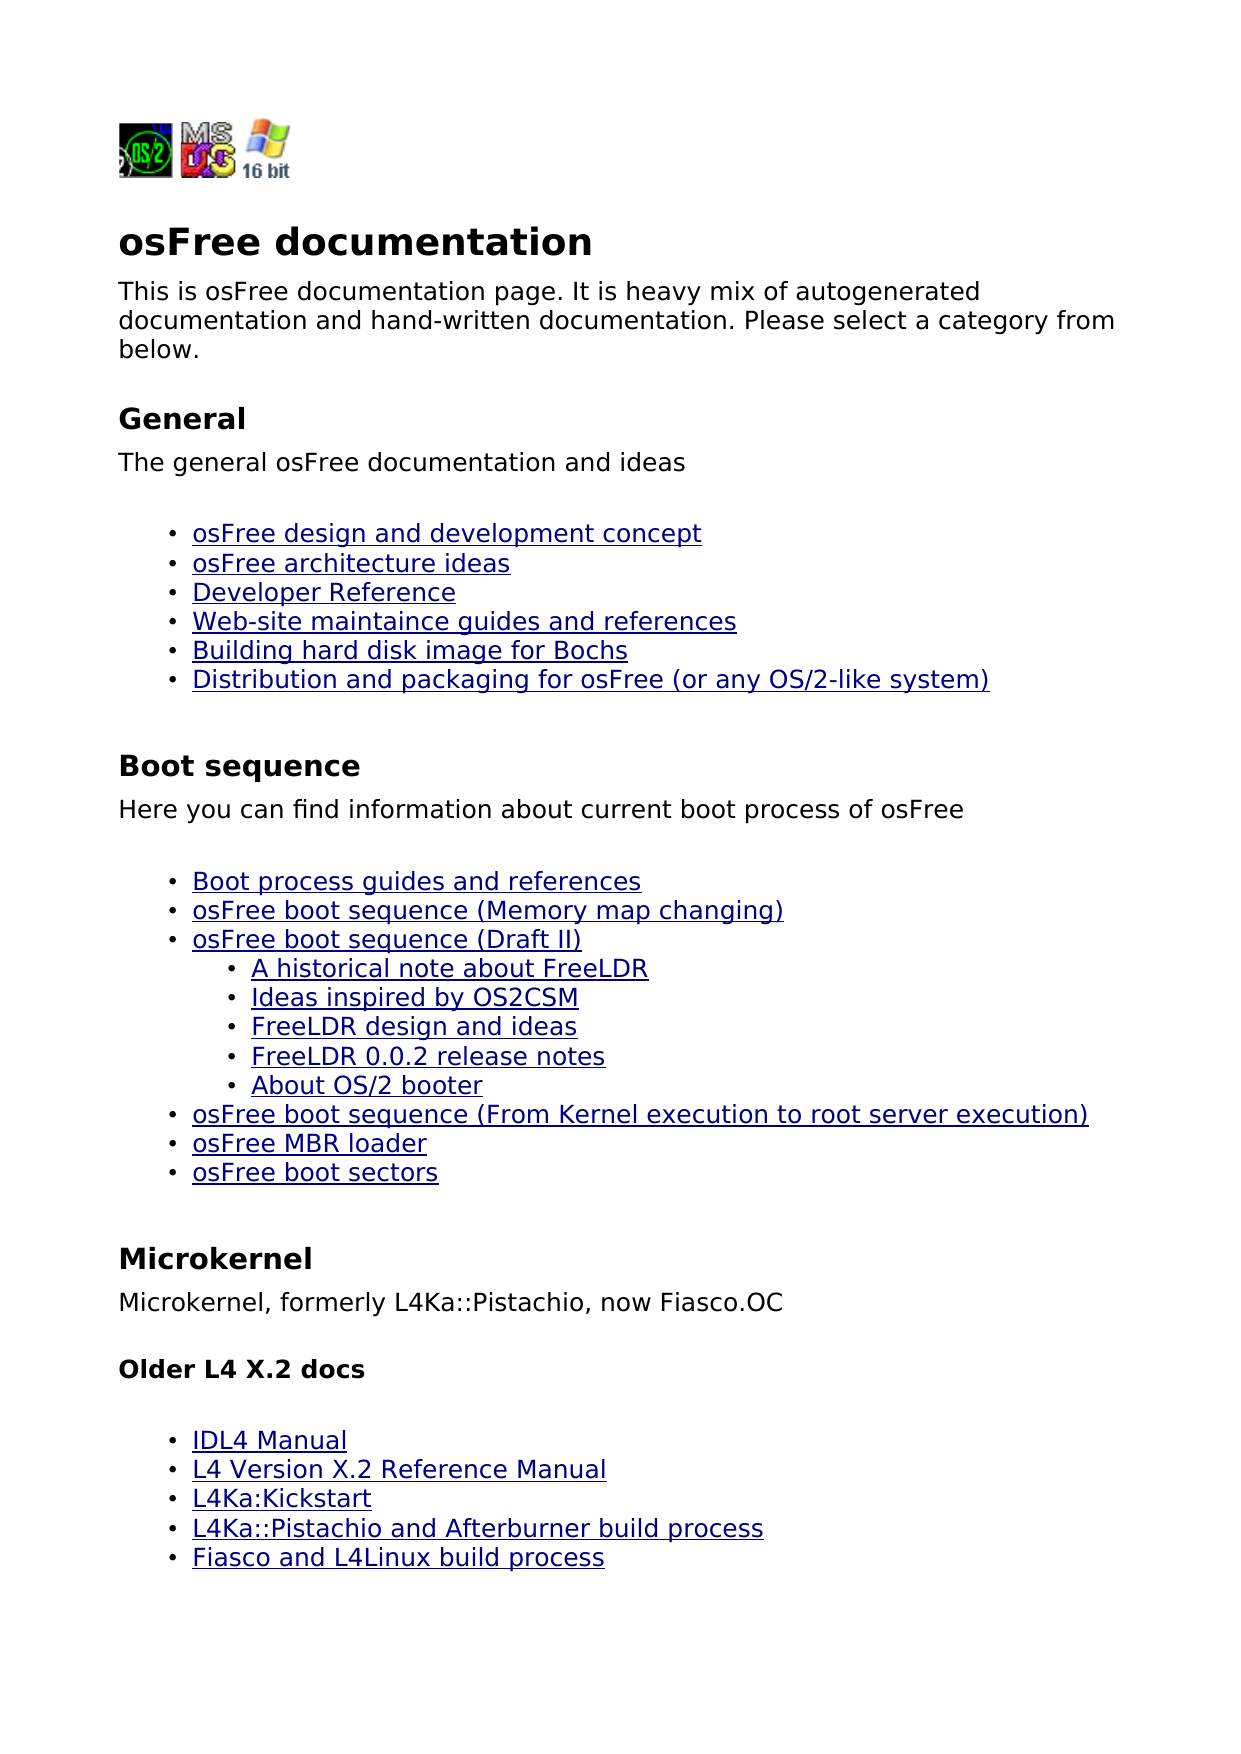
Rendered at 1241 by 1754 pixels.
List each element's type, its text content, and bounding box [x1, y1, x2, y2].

subtitle Older L4 X.2 docs [118, 1355, 1122, 1384]
text This is osFree documentation page. It is heavy mix of autogenerated documentation and hand-written documentation. Please select a category from below. [118, 277, 1122, 364]
list A historical note about FreeLDR [236, 954, 1122, 983]
list osFree MBR loader [177, 1129, 1122, 1158]
picture [180, 122, 236, 178]
list FreeLDR 0.0.2 release notes [236, 1042, 1122, 1071]
list IDL4 Manual [177, 1426, 1122, 1456]
list osFree boot sequence (Memory map changing) [177, 896, 1122, 925]
list Building hard disk image for Bochs [177, 636, 1122, 666]
subtitle osFree documentation [118, 221, 1122, 264]
list Fiasco and L4Linux build process [177, 1543, 1122, 1572]
list L4 Version X.2 Reference Manual [177, 1456, 1122, 1485]
list Developer Reference [177, 578, 1122, 607]
list L4Ka::Pistachio and Afterburner build process [177, 1514, 1122, 1543]
list osFree boot sequence (From Kernel execution to root server execution) [177, 1100, 1122, 1129]
subtitle General [118, 402, 1122, 436]
list About OS/2 booter [236, 1071, 1122, 1100]
text Here you can find information about current boot process of osFree [118, 796, 1122, 825]
text Microkernel, formerly L4Ka::Pistachio, now Fiasco.OC [118, 1288, 1122, 1318]
picture [243, 118, 291, 178]
list osFree architecture ideas [177, 549, 1122, 578]
list Ideas inspired by OS2CSM [236, 983, 1122, 1013]
subtitle Boot sequence [118, 749, 1122, 783]
list L4Ka:Kickstart [177, 1485, 1122, 1514]
picture [118, 122, 173, 178]
list osFree boot sequence (Draft II) [177, 925, 1122, 954]
list Boot process guides and references [177, 867, 1122, 896]
list osFree design and development concept [177, 520, 1122, 549]
list Distribution and packaging for osFree (or any OS/2-like system) [177, 666, 1122, 695]
text The general osFree documentation and ideas [118, 448, 1122, 478]
list osFree boot sectors [177, 1158, 1122, 1188]
subtitle Microkernel [118, 1242, 1122, 1276]
list FreeLDR design and ideas [236, 1013, 1122, 1042]
list Web-site maintaince guides and references [177, 607, 1122, 636]
